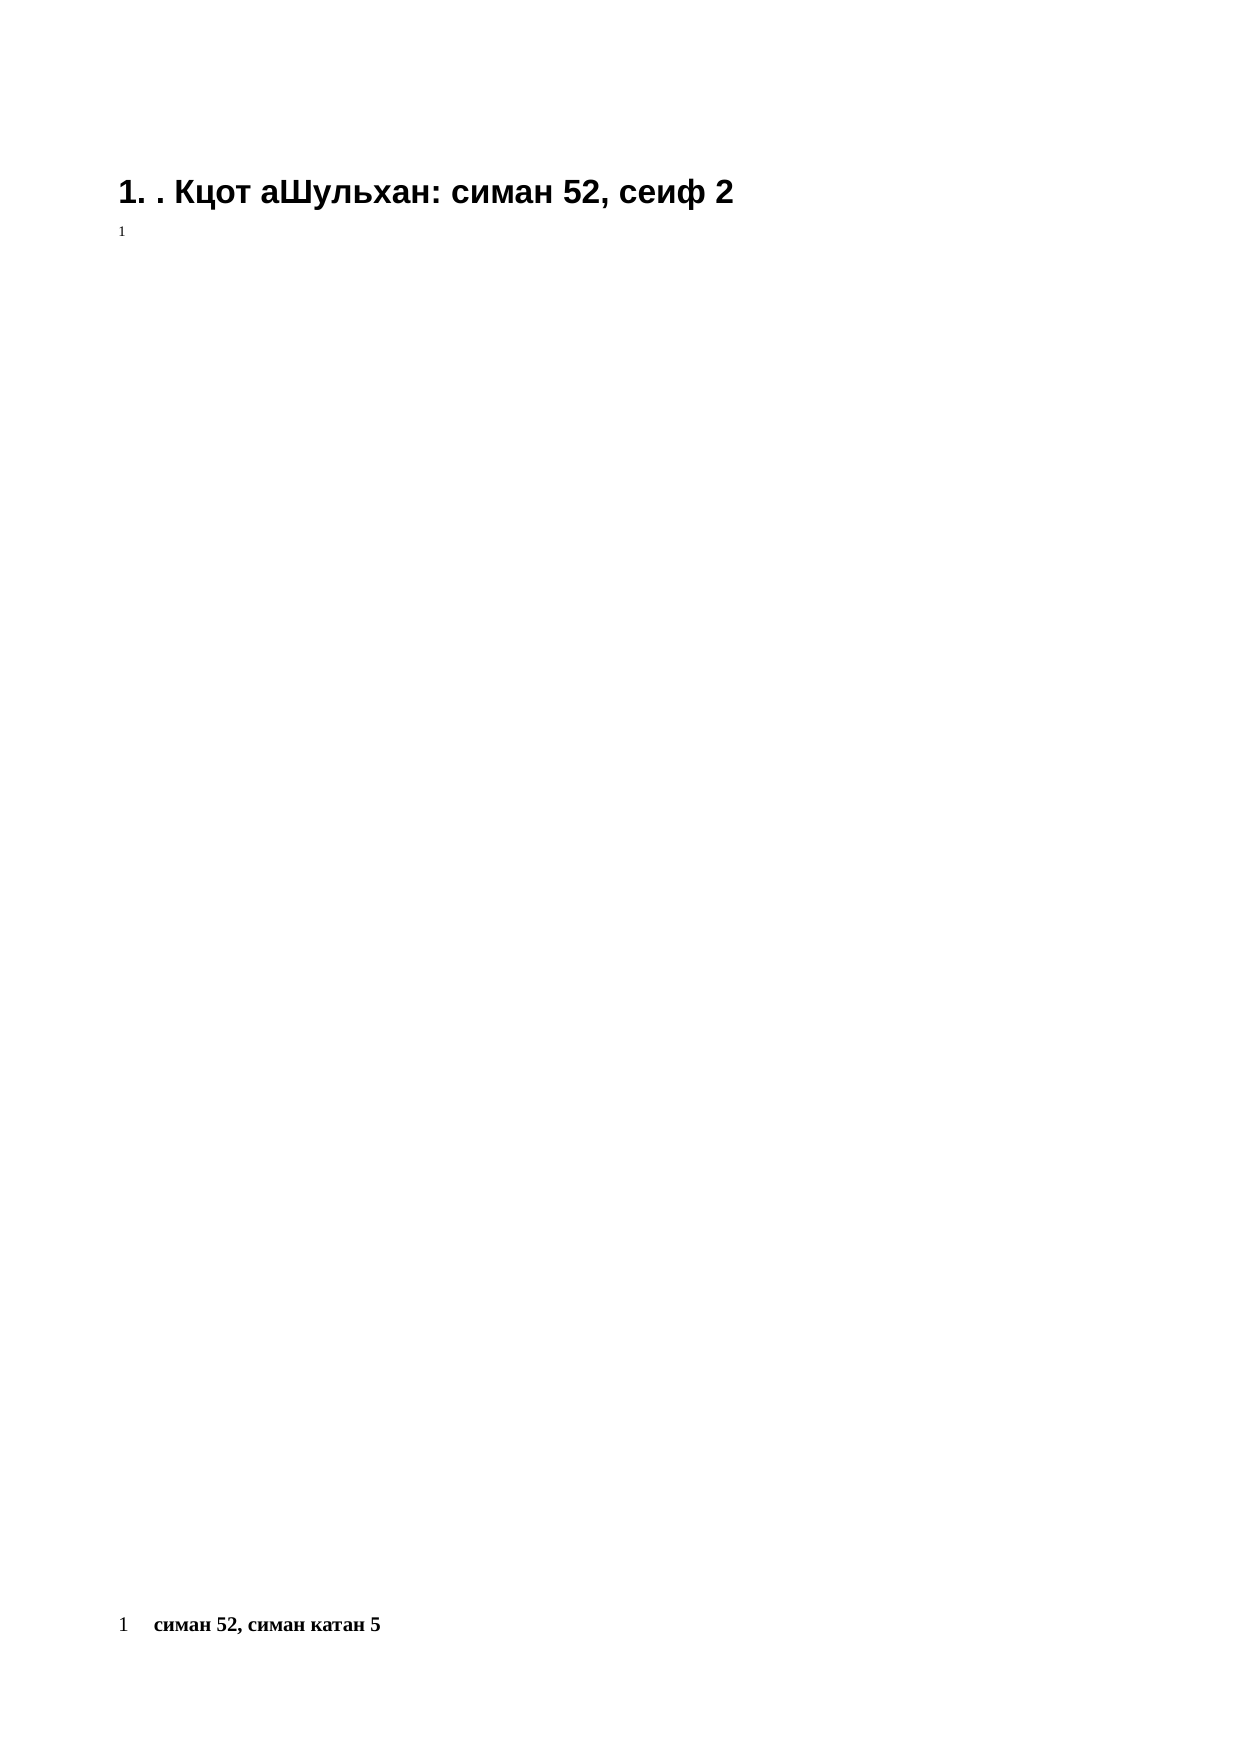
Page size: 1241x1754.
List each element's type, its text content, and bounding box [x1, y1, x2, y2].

subtitle . Кцот аШульхан: симан 52, сеиф 2 [118, 147, 1122, 176]
text симан 52, симан катан 5 [118, 1612, 1122, 1636]
